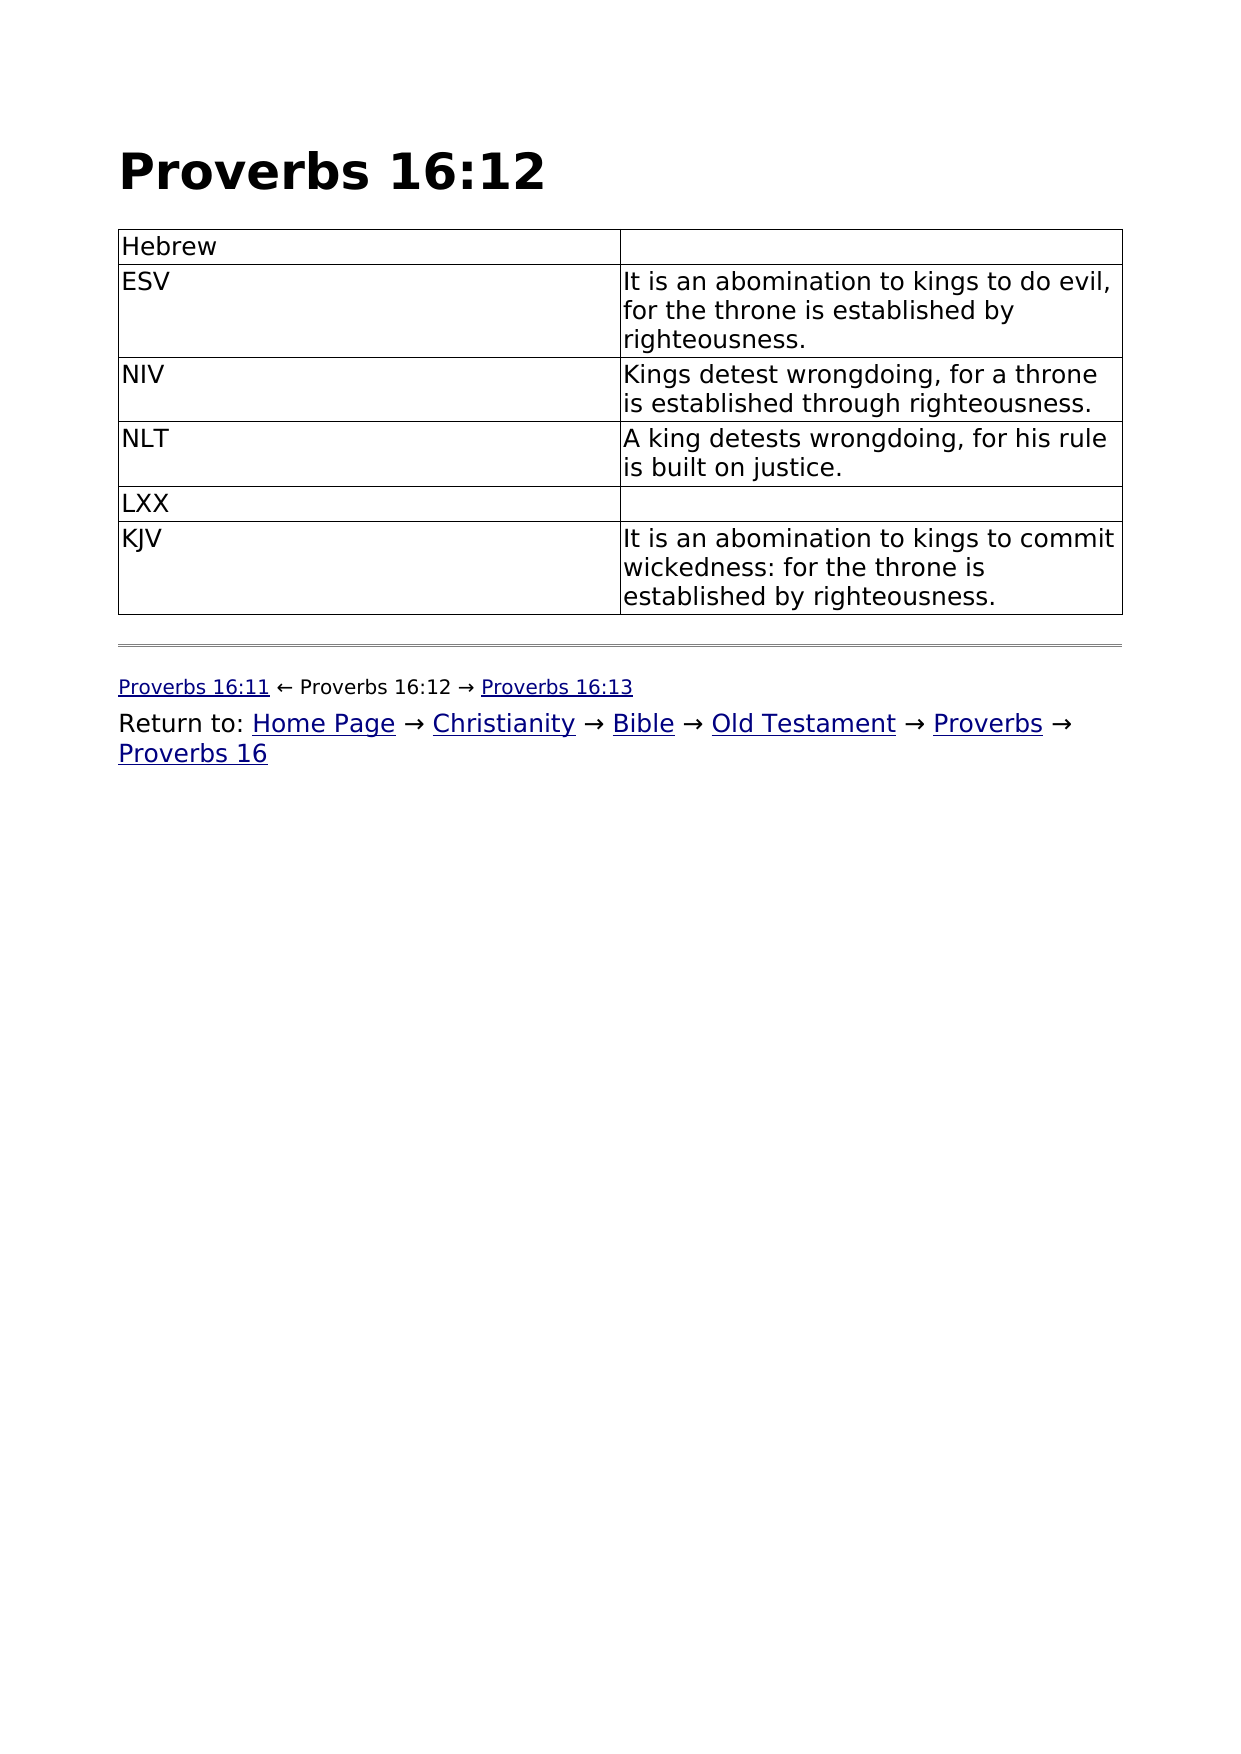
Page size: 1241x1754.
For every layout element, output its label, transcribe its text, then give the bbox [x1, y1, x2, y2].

table_cell LXX [119, 487, 620, 521]
table_cell [621, 487, 1122, 521]
table_cell NIV [119, 358, 620, 421]
text Proverbs 16:11 ← Proverbs 16:12 → Proverbs 16:13 [118, 676, 1122, 709]
text Return to: Home Page → Christianity → Bible → Old Testament → Proverbs → Proverbs 16 [118, 709, 1122, 768]
table_cell A king detests wrongdoing, for his rule is built on justice. [621, 422, 1122, 486]
table_cell KJV [119, 522, 620, 614]
table_header [621, 230, 1122, 264]
table_cell Kings detest wrongdoing, for a throne is established through righteousness. [621, 358, 1122, 421]
subtitle Proverbs 16:12 [118, 143, 1122, 201]
table_header Hebrew [119, 230, 620, 264]
table_cell It is an abomination to kings to do evil, for the throne is established by righteousness. [621, 265, 1122, 357]
table_cell ESV [119, 265, 620, 357]
table_cell NLT [119, 422, 620, 486]
table_cell It is an abomination to kings to commit wickedness: for the throne is established by righteousness. [621, 522, 1122, 614]
